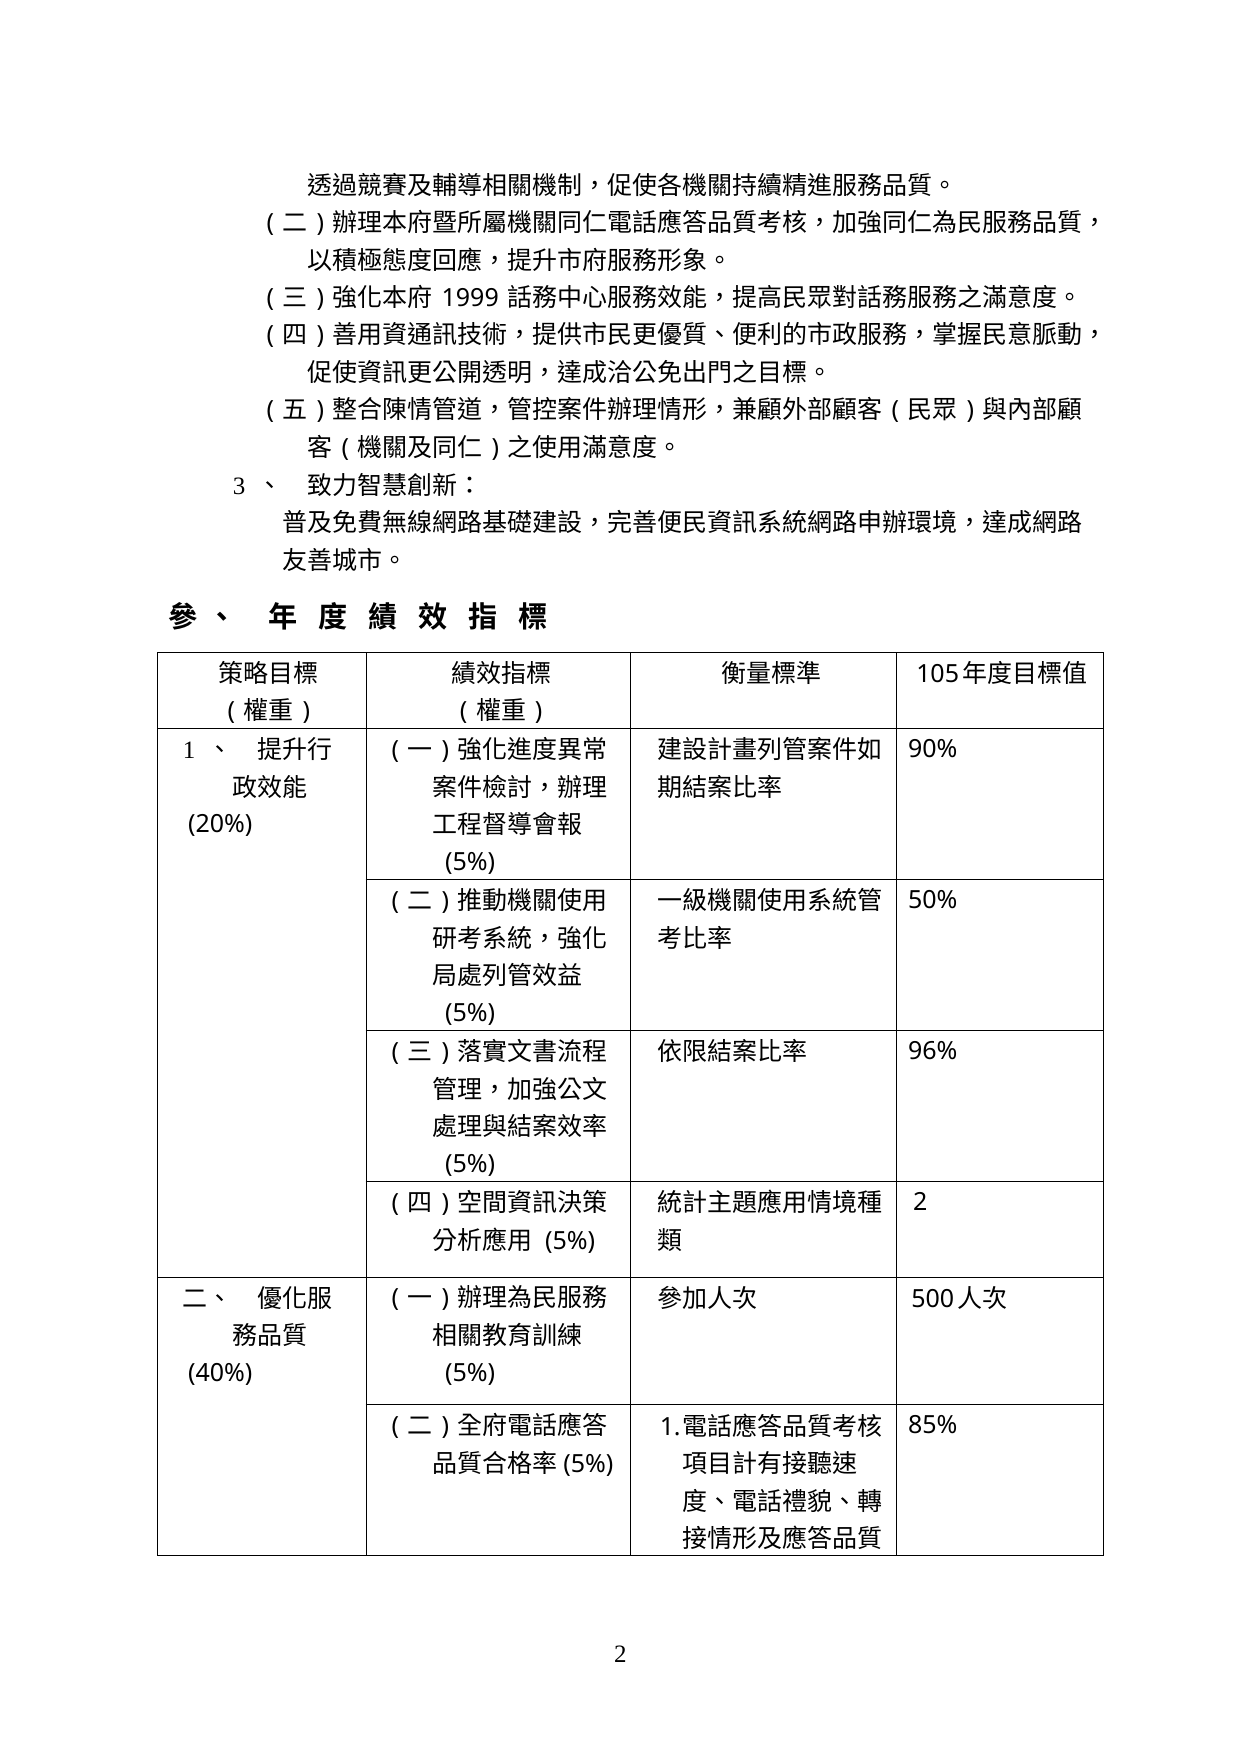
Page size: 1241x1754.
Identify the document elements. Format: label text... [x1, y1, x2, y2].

table_cell (四)空間資訊決策分析應用(5%) [367, 1182, 630, 1277]
text (三)強化本府1999話務中心服務效能，提高民眾對話務服務之滿意度。 [258, 277, 1083, 314]
table_cell 500人次 [897, 1278, 1103, 1404]
table_cell 2 [897, 1182, 1103, 1277]
table_cell 二、 優化服務品質 (40%) [158, 1278, 366, 1555]
table_cell (一)強化進度異常案件檢討，辦理工程督導會報(5%) [367, 729, 630, 879]
table_cell 90% [897, 729, 1103, 879]
table_header 105年度目標值 [897, 653, 1103, 728]
table_cell (一)辦理為民服務相關教育訓練(5%) [367, 1278, 630, 1404]
table_cell 50% [897, 880, 1103, 1030]
table_cell 統計主題應用情境種類 [631, 1182, 896, 1277]
table_cell 一級機關使用系統管考比率 [631, 880, 896, 1030]
table_cell 依限結案比率 [631, 1031, 896, 1181]
table_cell 提升行政效能 (20%) [158, 729, 366, 1277]
table_header 衡量標準 [631, 653, 896, 728]
table_cell (二)推動機關使用研考系統，強化局處列管效益(5%) [367, 880, 630, 1030]
text (五)整合陳情管道，管控案件辦理情形，兼顧外部顧客(民眾)與內部顧客(機關及同仁)之使用滿意度。 [258, 389, 1083, 464]
table_cell 96% [897, 1031, 1103, 1181]
text (二)辦理本府暨所屬機關同仁電話應答品質考核，加強同仁為民服務品質，以積極態度回應，提升市府服務形象。 [258, 202, 1083, 277]
table_cell (三)落實文書流程管理，加強公文處理與結案效率(5%) [367, 1031, 630, 1181]
text (四)善用資通訊技術，提供市民更優質、便利的市政服務，掌握民意脈動，促使資訊更公開透明，達成洽公免出門之目標。 [258, 314, 1083, 389]
text (一)透過服務品質觀念的導入、績優服務組織的標竿學習，以及資訊科技的運用等方式，鼓勵、輔導本府暨所屬機關參加行政院政府服務品質獎，透過競賽及輔導相關機制，促使各機關持續精進服務品質。 [258, 164, 1083, 202]
table_cell 參加人次 [631, 1278, 896, 1404]
table_header 績效指標 (權重) [367, 653, 630, 728]
table_cell 85% [897, 1405, 1103, 1555]
table_cell 建設計畫列管案件如期結案比率 [631, 729, 896, 879]
table_cell (二)全府電話應答品質合格率(5%) [367, 1405, 630, 1555]
table_header 策略目標 (權重) [158, 653, 366, 728]
text 普及免費無線網路基礎建設，完善便民資訊系統網路申辦環境，達成網路友善城市。 [261, 502, 1083, 577]
text 參、年度績效指標 [158, 577, 1083, 652]
table_cell 1.電話應答品質考核項目計有接聽速度、電話禮貌、轉接情形及應答品質 [631, 1405, 896, 1555]
list 致力智慧創新： [217, 464, 1083, 502]
